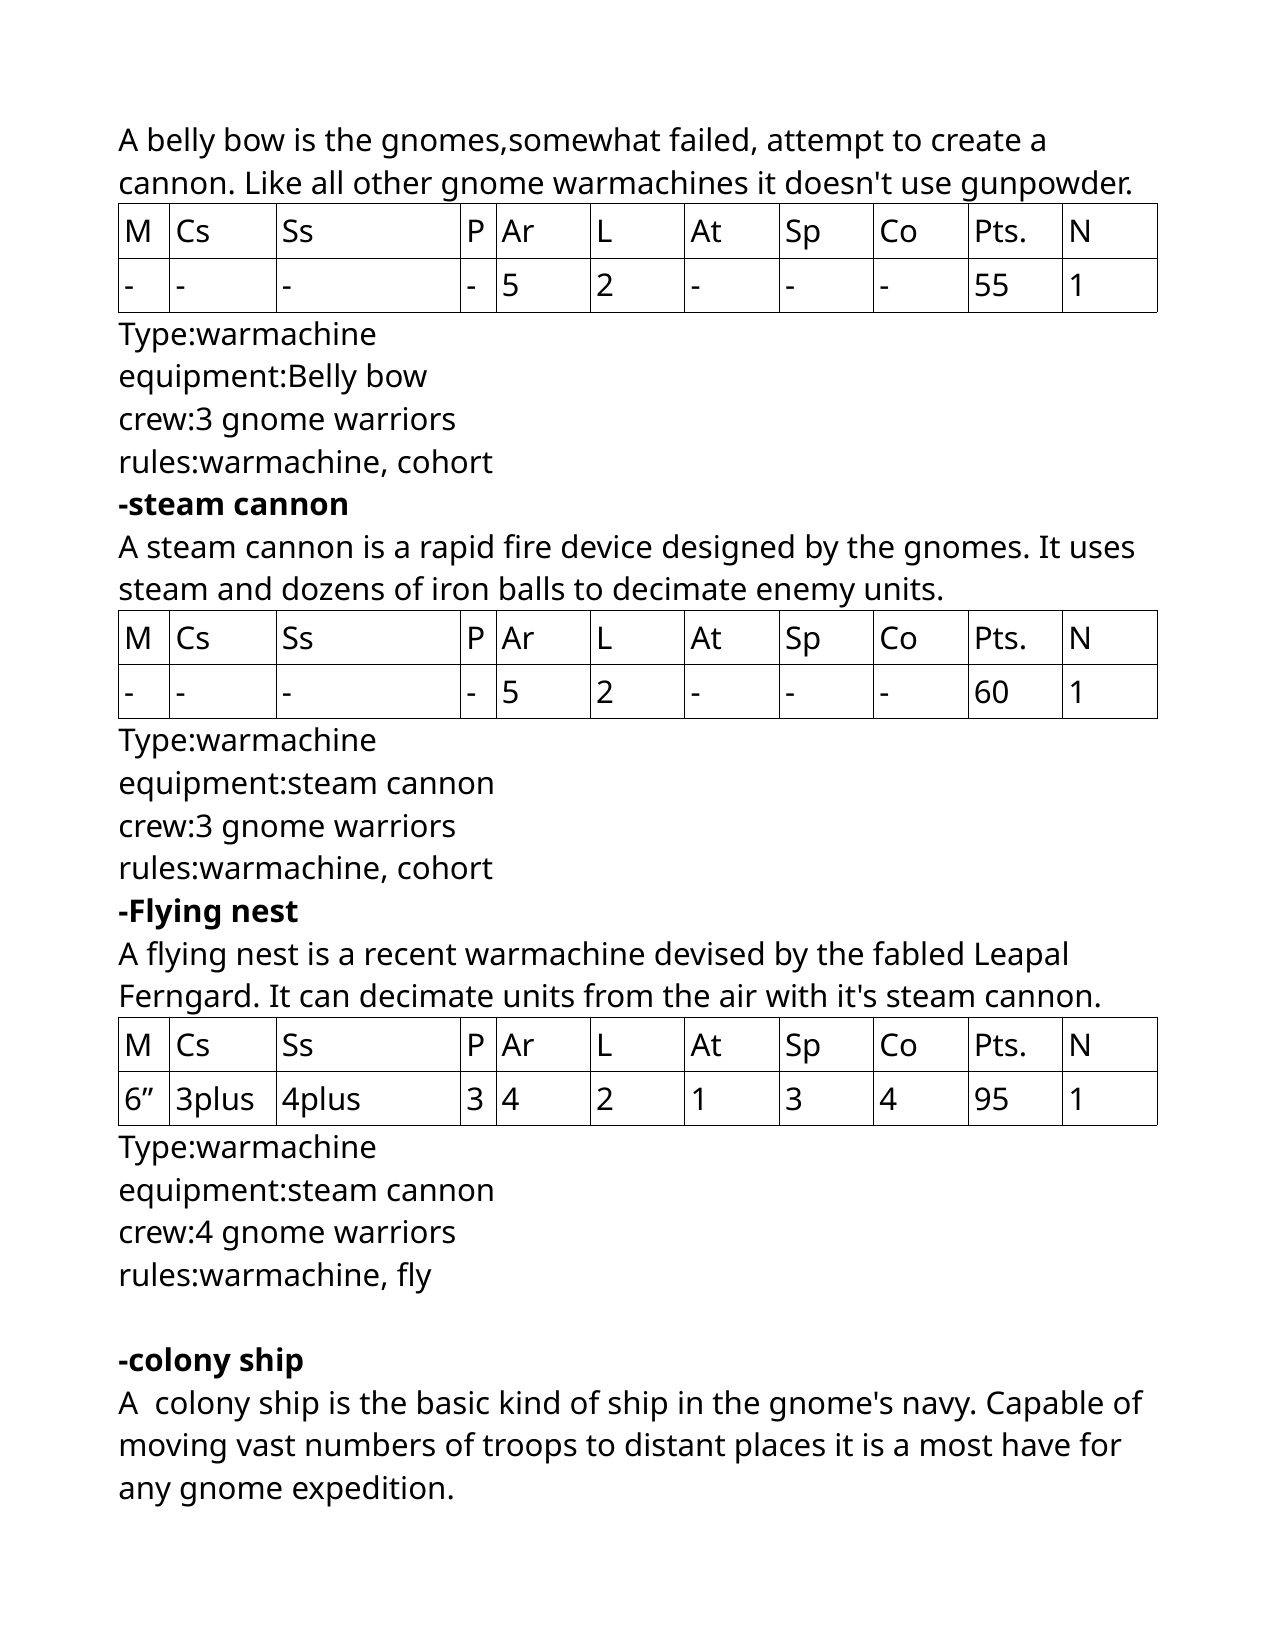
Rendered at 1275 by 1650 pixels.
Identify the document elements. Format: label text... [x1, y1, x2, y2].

table_header At [685, 204, 779, 257]
text Type:warmachine [118, 719, 1157, 761]
table_header N [1063, 1018, 1157, 1071]
table_header P [461, 1018, 496, 1071]
table_header Ar [497, 611, 590, 664]
table_header Ar [497, 1018, 590, 1071]
text Type:warmachine [118, 1126, 1157, 1168]
table_cell 1 [1063, 1072, 1157, 1125]
table_header Cs [170, 611, 276, 664]
table_cell 3plus [170, 1072, 276, 1125]
table_header Pts. [969, 1018, 1062, 1071]
text equipment:steam cannon [118, 1168, 1157, 1210]
table_cell 1 [1063, 665, 1157, 718]
table_header L [591, 204, 684, 257]
text -colony ship [118, 1338, 1157, 1381]
table_header Sp [780, 204, 873, 257]
table_header Cs [170, 204, 276, 257]
table_header P [461, 204, 496, 257]
text -Flying nest [118, 889, 1157, 931]
table_cell - [119, 259, 169, 312]
table_header N [1063, 204, 1157, 257]
table_header M [119, 611, 169, 664]
table_header Co [874, 1018, 968, 1071]
table_cell 2 [591, 259, 684, 312]
table_header At [685, 1018, 779, 1071]
table_cell - [277, 665, 460, 718]
table_cell 4 [497, 1072, 590, 1125]
table_header P [461, 611, 496, 664]
table_cell 5 [497, 259, 590, 312]
table_header Sp [780, 1018, 873, 1071]
table_cell 55 [969, 259, 1062, 312]
text A colony ship is the basic kind of ship in the gnome's navy. Capable of moving vast numbers of troops to distant places it is a most have for any gnome expedition. [118, 1381, 1157, 1508]
table_cell 4 [874, 1072, 968, 1125]
table_header L [591, 1018, 684, 1071]
text A flying nest is a recent warmachine devised by the fabled Leapal Ferngard. It can decimate units from the air with it's steam cannon. [118, 931, 1157, 1017]
table_header L [591, 611, 684, 664]
table_cell 3 [461, 1072, 496, 1125]
text crew:3 gnome warriors [118, 397, 1157, 439]
table_cell - [780, 665, 873, 718]
text Type:warmachine [118, 313, 1157, 354]
table_cell - [461, 259, 496, 312]
text rules:warmachine, cohort [118, 439, 1157, 482]
table_header M [119, 1018, 169, 1071]
table_header Ss [277, 611, 460, 664]
table_cell 3 [780, 1072, 873, 1125]
table_cell 5 [497, 665, 590, 718]
table_cell - [277, 259, 460, 312]
table_header N [1063, 611, 1157, 664]
table_cell - [780, 259, 873, 312]
table_cell - [170, 665, 276, 718]
table_cell - [874, 259, 968, 312]
text rules:warmachine, fly [118, 1253, 1157, 1296]
text equipment:Belly bow [118, 354, 1157, 397]
table_header Ss [277, 1018, 460, 1071]
table_cell - [170, 259, 276, 312]
table_cell 1 [1063, 259, 1157, 312]
table_header M [119, 204, 169, 257]
text A steam cannon is a rapid fire device designed by the gnomes. It uses steam and dozens of iron balls to decimate enemy units. [118, 525, 1157, 610]
table_cell - [119, 665, 169, 718]
table_cell 1 [685, 1072, 779, 1125]
table_header Ar [497, 204, 590, 257]
table_header Co [874, 204, 968, 257]
table_cell - [685, 259, 779, 312]
table_cell - [461, 665, 496, 718]
text equipment:steam cannon [118, 761, 1157, 804]
table_cell - [685, 665, 779, 718]
table_header Cs [170, 1018, 276, 1071]
text -steam cannon [118, 482, 1157, 525]
table_cell 4plus [277, 1072, 460, 1125]
text crew:3 gnome warriors [118, 804, 1157, 846]
table_header Co [874, 611, 968, 664]
table_cell 95 [969, 1072, 1062, 1125]
table_cell 2 [591, 1072, 684, 1125]
text rules:warmachine, cohort [118, 846, 1157, 889]
table_cell 2 [591, 665, 684, 718]
table_header Pts. [969, 204, 1062, 257]
table_cell 6” [119, 1072, 169, 1125]
table_header At [685, 611, 779, 664]
table_header Ss [277, 204, 460, 257]
table_header Pts. [969, 611, 1062, 664]
table_cell - [874, 665, 968, 718]
table_cell 60 [969, 665, 1062, 718]
table_header Sp [780, 611, 873, 664]
text crew:4 gnome warriors [118, 1210, 1157, 1253]
text A belly bow is the gnomes,somewhat failed, attempt to create a cannon. Like all other gnome warmachines it doesn't use gunpowder. [118, 118, 1157, 203]
